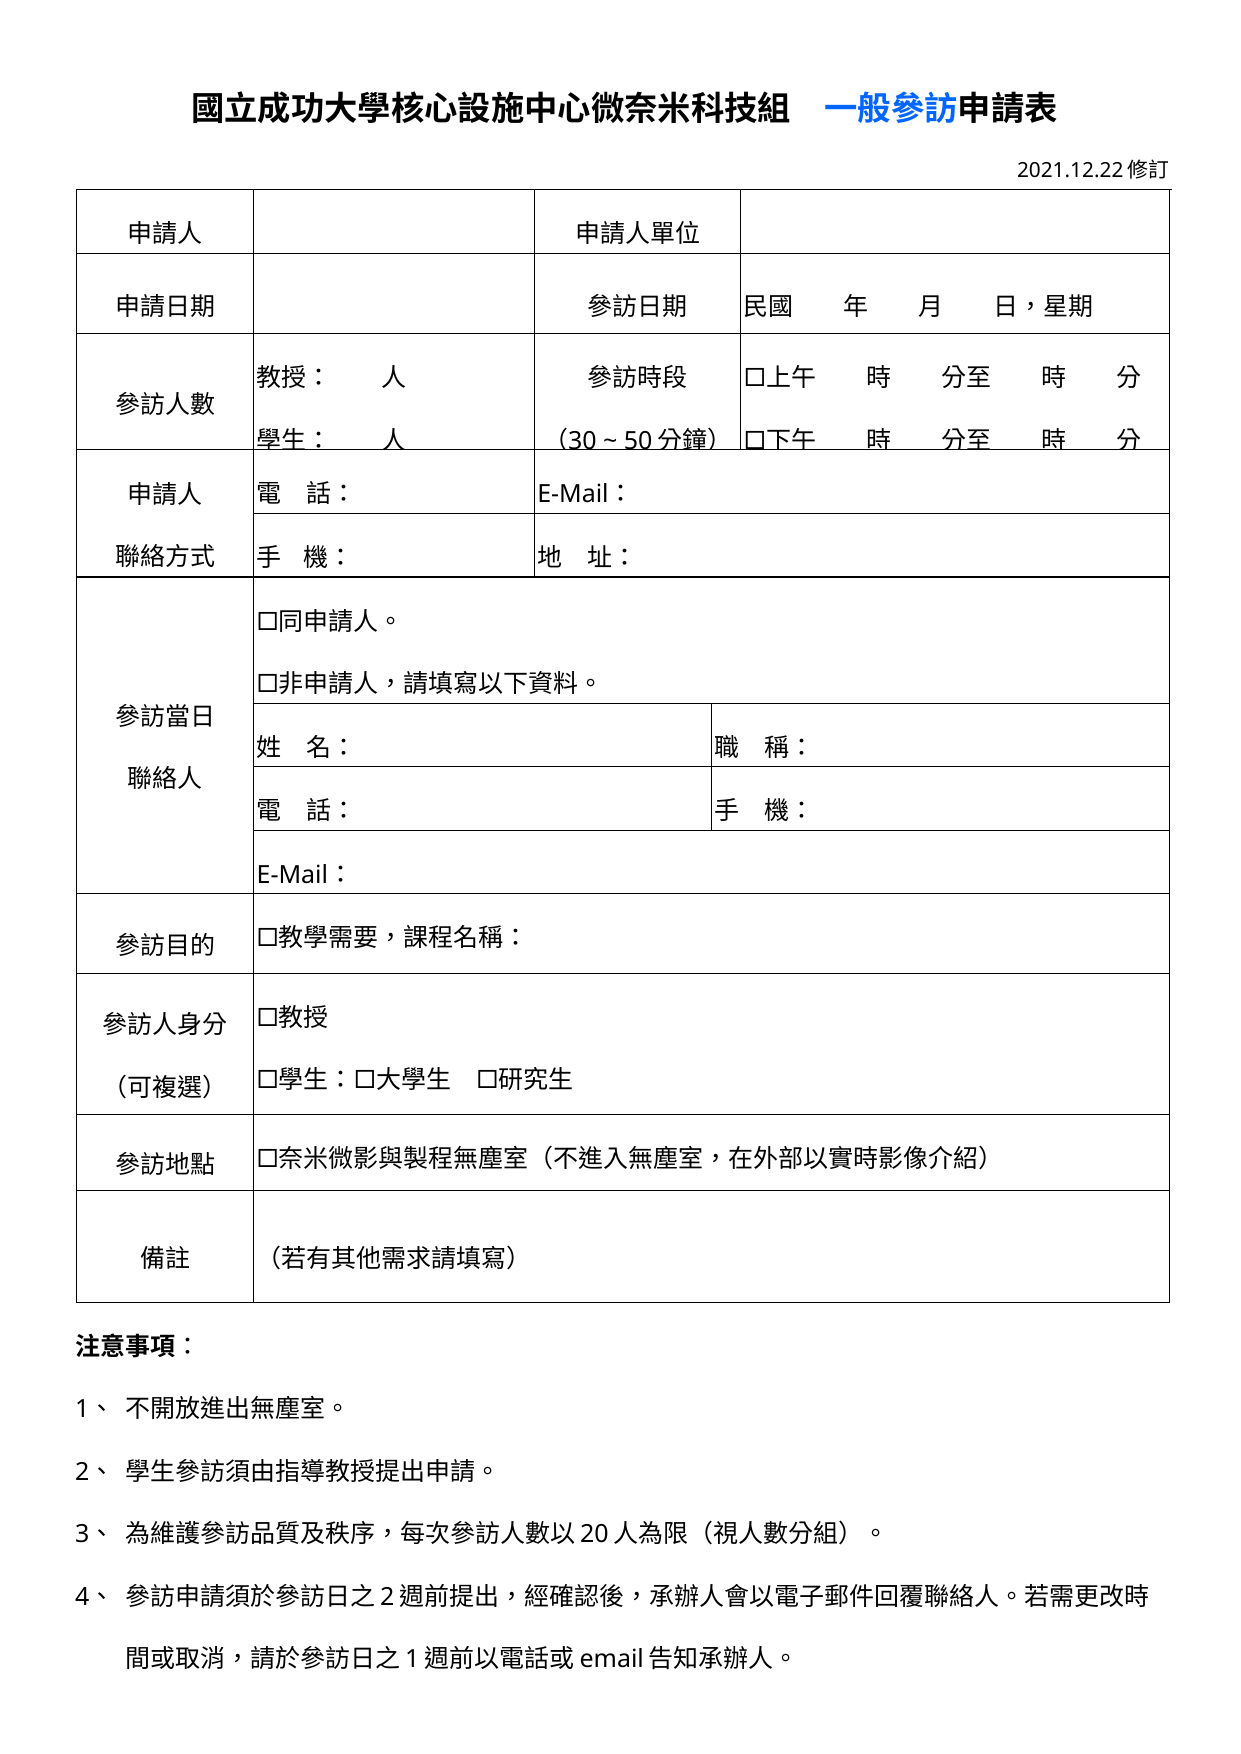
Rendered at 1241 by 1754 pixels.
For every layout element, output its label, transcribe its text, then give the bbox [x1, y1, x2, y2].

table_cell 參訪人身分 （可複選） [77, 974, 253, 1113]
table_cell E-Mail： [535, 450, 1169, 513]
table_cell （若有其他需求請填寫） [254, 1191, 1169, 1302]
table_cell 電 話： [254, 767, 711, 829]
table_cell 上午 時 分至 時 分 下午 時 分至 時 分 [741, 334, 1169, 449]
list 為維護參訪品質及秩序，每次參訪人數以20人為限（視人數分組）。 [75, 1490, 1165, 1553]
table_cell 民國 年 月 日，星期 [741, 254, 1169, 333]
table_cell 參訪時段 （30 ~ 50分鐘） [535, 334, 740, 449]
table_cell 參訪人數 [77, 334, 253, 449]
table_cell 教授 學生：大學生 研究生 業界 [254, 974, 1169, 1113]
table_cell [741, 190, 1169, 253]
table_cell [254, 254, 534, 333]
table_header 國立成功大學核心設施中心微奈米科技組 一般參訪申請表 2021.12.22修訂 [76, 64, 1172, 189]
table_cell 電 話： [254, 450, 534, 513]
table_cell 參訪目的 [77, 894, 253, 973]
table_cell 手 機： [712, 767, 1169, 829]
table_cell [254, 190, 534, 253]
table_cell 奈米微影與製程無塵室（不進入無塵室，在外部以實時影像介紹） 奈米檢測與分析實驗室 [254, 1115, 1169, 1190]
table_cell E-Mail： [254, 831, 1169, 893]
table_cell 備註 [77, 1191, 253, 1302]
table_cell 姓 名： [254, 704, 711, 766]
table_cell 申請人單位 [535, 190, 740, 253]
table_cell 申請人 [77, 190, 253, 253]
list 不開放進出無塵室。 [75, 1365, 1165, 1428]
list 參訪申請須於參訪日之2週前提出，經確認後，承辦人會以電子郵件回覆聯絡人。若需更改時間或取消，請於參訪日之1週前以電話或email告知承辦人。 [75, 1553, 1165, 1678]
table_cell 參訪日期 [535, 254, 740, 333]
list 學生參訪須由指導教授提出申請。 [75, 1428, 1165, 1490]
table_cell 參訪當日 聯絡人 [77, 578, 253, 893]
table_cell 地 址： [535, 514, 1169, 576]
table_cell 申請人 聯絡方式 [77, 450, 253, 576]
table_cell 同申請人。 非申請人，請填寫以下資料。 [254, 578, 1169, 702]
table_cell 手 機： [254, 514, 534, 576]
text 注意事項： [75, 1303, 1165, 1365]
table_cell 教學需要，課程名稱： 其他（請詳述）： [254, 894, 1169, 973]
table_cell 申請日期 [77, 254, 253, 333]
table_cell 教授： 人 學生： 人 業界人士： 人 [254, 334, 534, 449]
table_cell 職 稱： [712, 704, 1169, 766]
table_cell 參訪地點 [77, 1115, 253, 1190]
